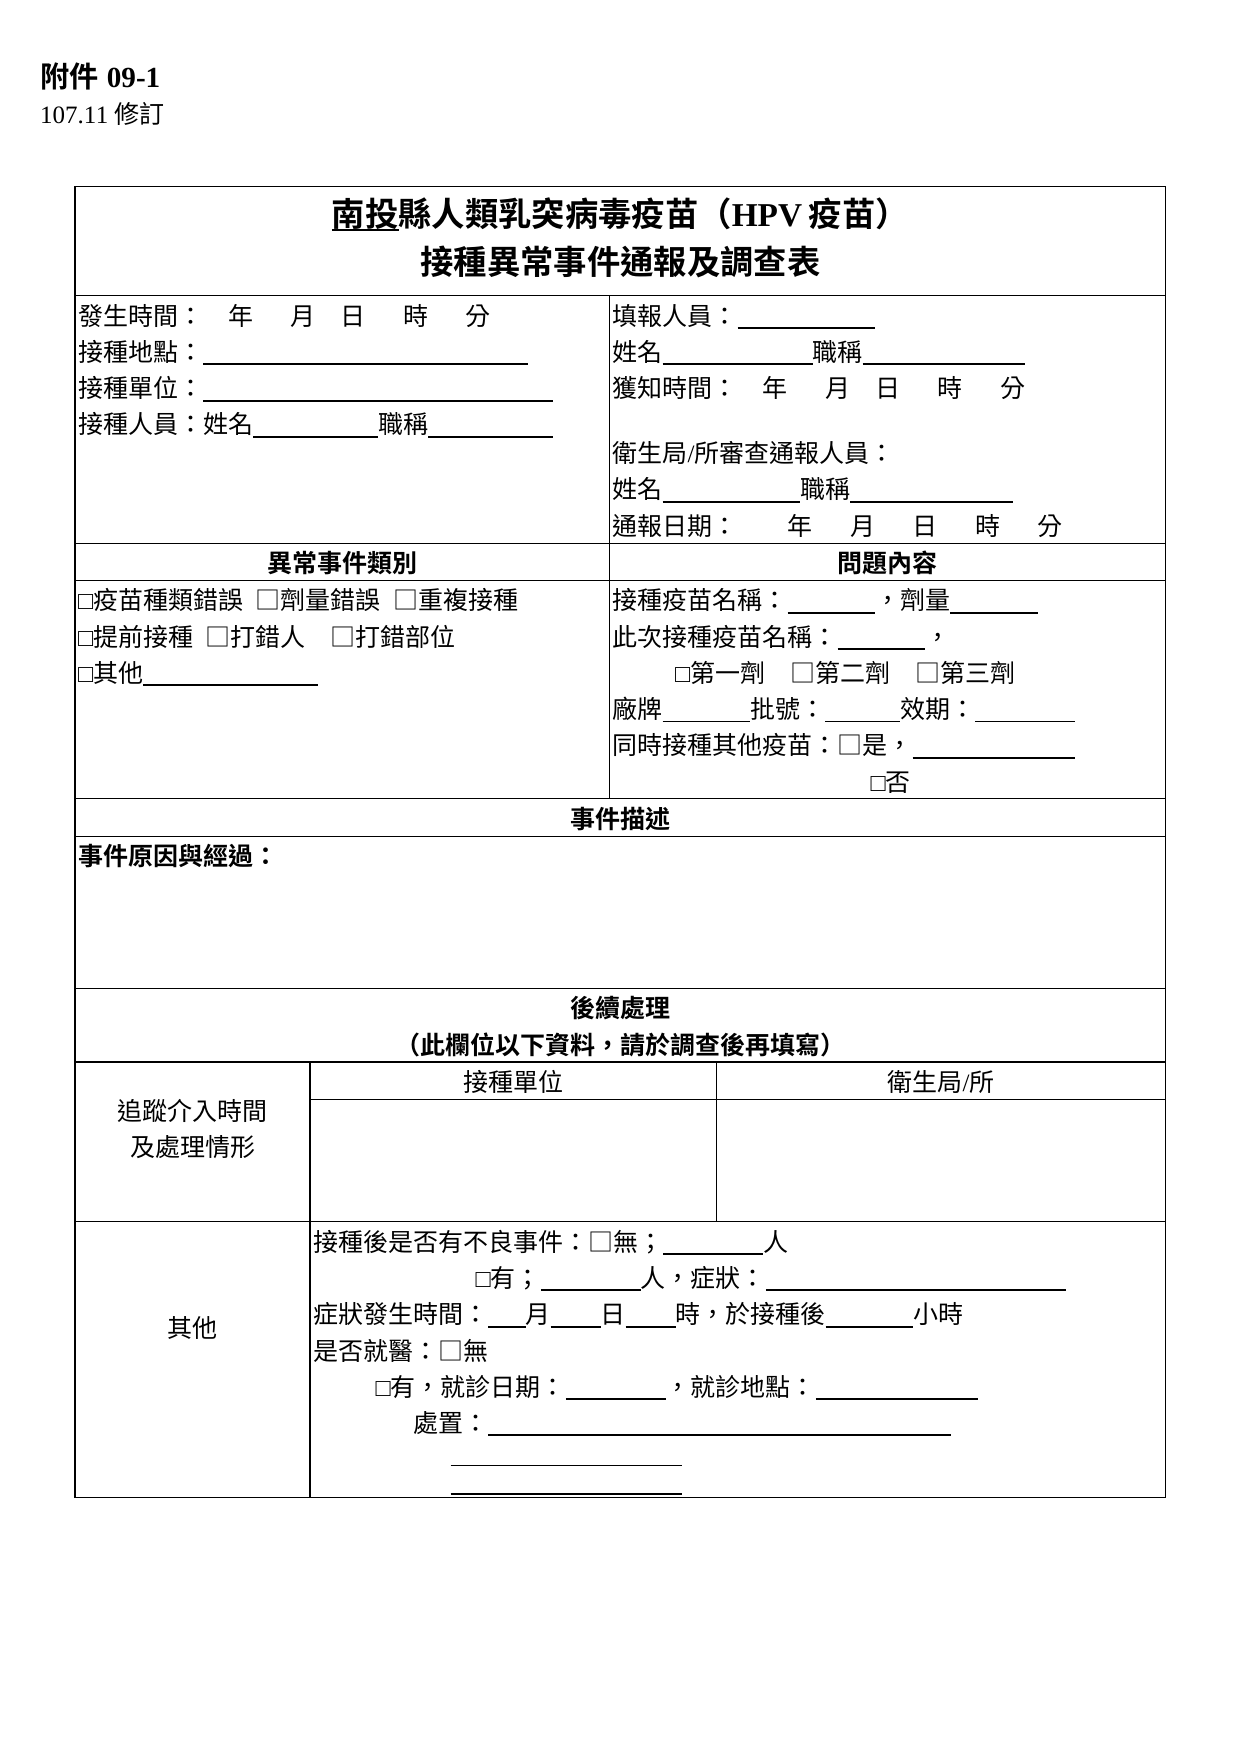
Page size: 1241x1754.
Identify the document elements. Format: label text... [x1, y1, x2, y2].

table_cell 其他 [76, 1222, 309, 1497]
table_cell 發生時間： 年 月 日 時 分 接種地點： 接種單位： 接種人員：姓名 職稱 [76, 296, 609, 542]
table_cell [717, 1100, 1165, 1221]
table_header 南投縣人類乳突病毒疫苗（HPV疫苗） 接種異常事件通報及調查表 [76, 187, 1165, 295]
table_cell 事件原因與經過： [76, 837, 1165, 988]
table_cell 異常事件類別 [76, 544, 609, 580]
table_cell 後續處理 （此欄位以下資料，請於調查後再填寫） [76, 989, 1165, 1061]
table_cell 事件描述 [76, 799, 1165, 836]
table_cell 接種後是否有不良事件：□無； 人 □有； 人，症狀： 症狀發生時間： 月 日 時，於接種後 小時 是否就醫：□無 □有，就診日期： ，就診地點： 處置： [311, 1222, 1165, 1497]
table_cell 填報人員： 姓名 職稱 獲知時間： 年 月 日 時 分 衛生局/所審查通報人員： 姓名 職稱 通報日期： 年 月 日 時 分 [610, 296, 1165, 542]
table_cell □疫苗種類錯誤 □劑量錯誤 □重複接種 □提前接種 □打錯人 □打錯部位 □其他 [76, 581, 609, 798]
table_cell [311, 1100, 716, 1221]
table_cell 問題內容 [610, 544, 1165, 580]
table_cell 接種疫苗名稱： ，劑量 此次接種疫苗名稱： ， □第一劑 □第二劑 □第三劑 廠牌 批號： 效期： 同時接種其他疫苗：□是， □否 [610, 581, 1165, 798]
